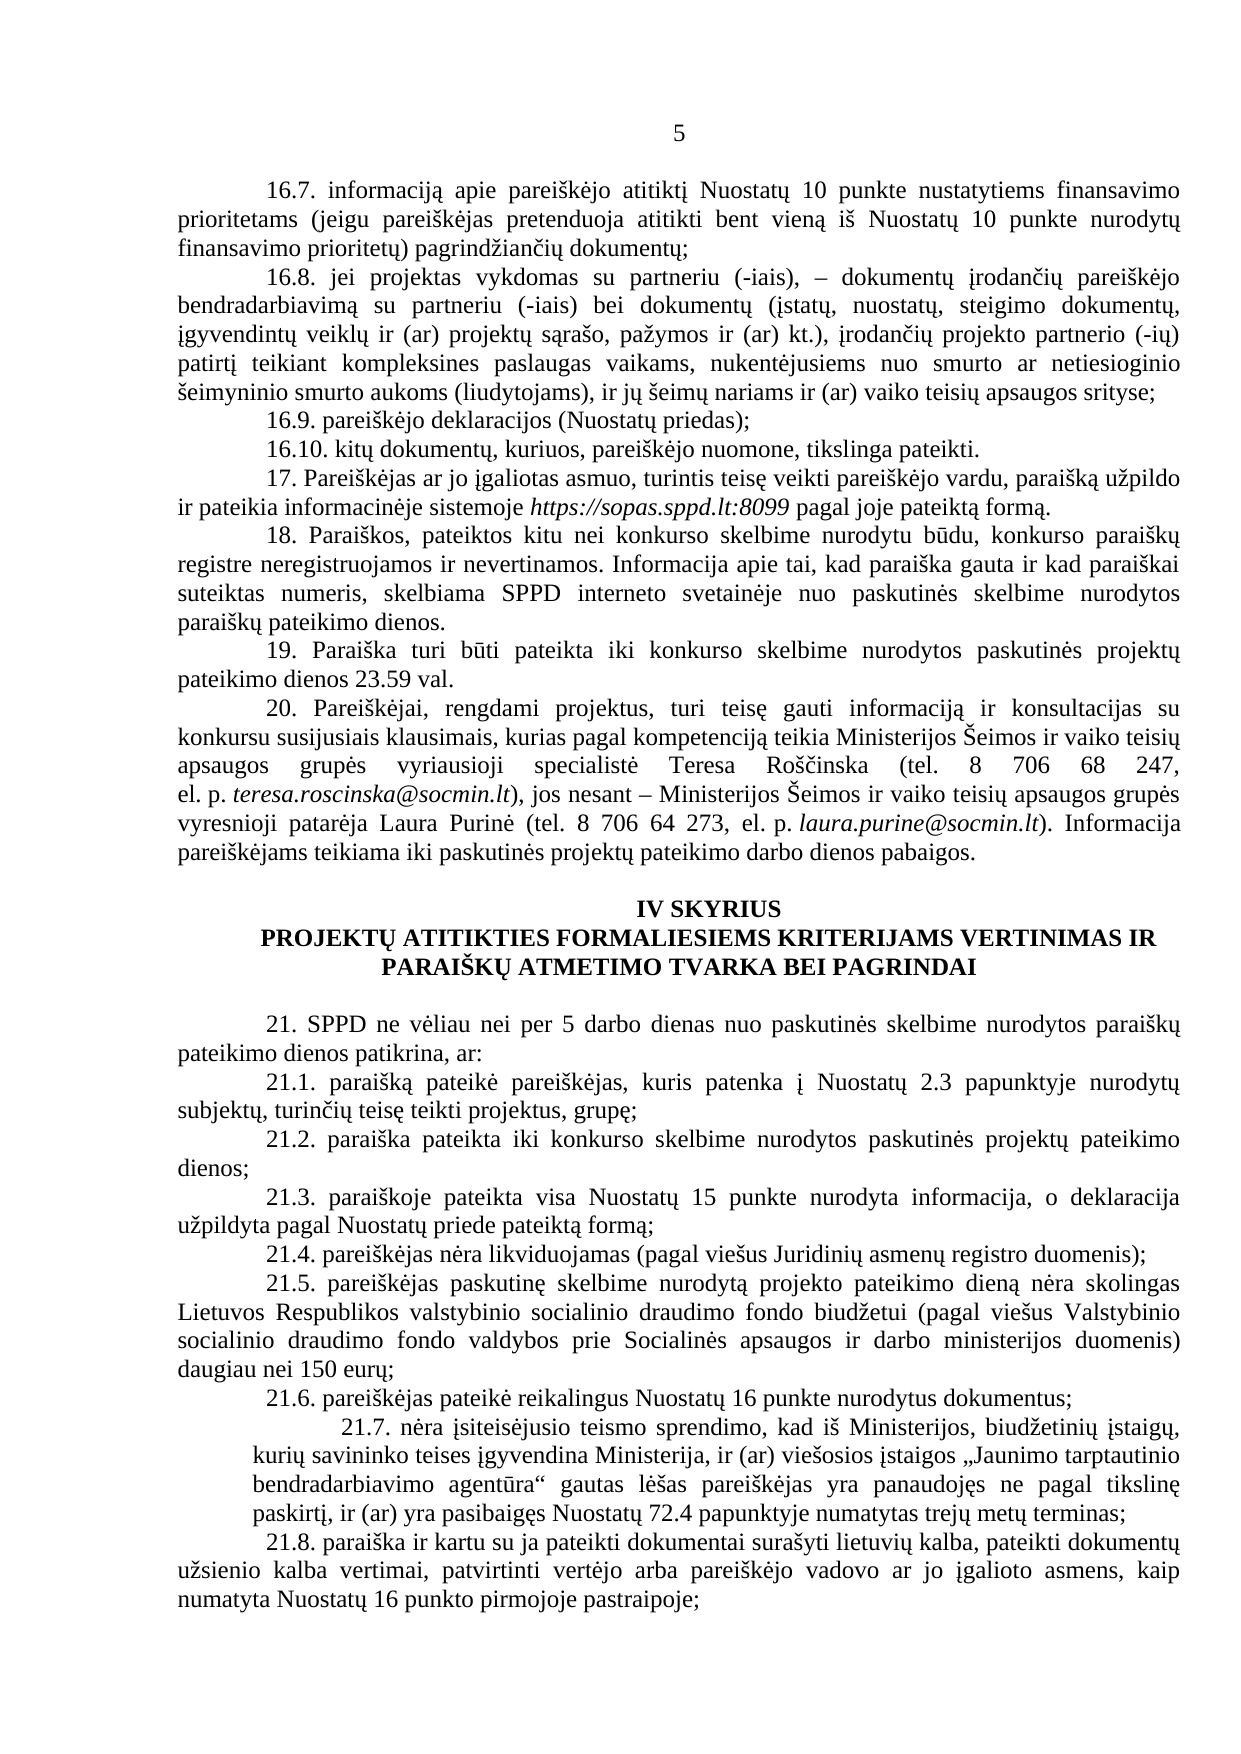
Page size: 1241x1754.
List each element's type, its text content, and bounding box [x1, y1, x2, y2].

text 21.3. paraiškoje pateikta visa Nuostatų 15 punkte nurodyta informacija, o deklaracija užpildyta pagal Nuostatų priede pateiktą formą; [177, 1182, 1181, 1239]
text 21.2. paraiška pateikta iki konkurso skelbime nurodytos paskutinės projektų pateikimo dienos; [177, 1124, 1181, 1182]
text 21. SPPD ne vėliau nei per 5 darbo dienas nuo paskutinės skelbime nurodytos paraiškų pateikimo dienos patikrina, ar: [177, 1009, 1181, 1067]
text 16.10. kitų dokumentų, kuriuos, pareiškėjo nuomone, tikslinga pateikti. [177, 434, 1181, 463]
text 19. Paraiška turi būti pateikta iki konkurso skelbime nurodytos paskutinės projektų pateikimo dienos 23.59 val. [177, 636, 1181, 693]
text 21.7. nėra įsiteisėjusio teismo sprendimo, kad iš Ministerijos, biudžetinių įstaigų, kurių savininko teises įgyvendina Ministerija, ir (ar) viešosios įstaigos „Jaunimo tarptautinio bendradarbiavimo agentūra“ gautas lėšas pareiškėjas yra panaudojęs ne pagal tikslinę paskirtį, ir (ar) yra pasibaigęs Nuostatų 72.4 papunktyje numatytas trejų metų terminas; [252, 1412, 1181, 1527]
text 17. Pareiškėjas ar jo įgaliotas asmuo, turintis teisę veikti pareiškėjo vardu, paraišką užpildo ir pateikia informacinėje sistemoje https://sopas.sppd.lt:8099 pagal joje pateiktą formą. [177, 463, 1181, 521]
text 18. Paraiškos, pateiktos kitu nei konkurso skelbime nurodytu būdu, konkurso paraiškų registre neregistruojamos ir nevertinamos. Informacija apie tai, kad paraiška gauta ir kad paraiškai suteiktas numeris, skelbiama SPPD interneto svetainėje nuo paskutinės skelbime nurodytos paraiškų pateikimo dienos. [177, 521, 1181, 636]
text 16.9. pareiškėjo deklaracijos (Nuostatų priedas); [177, 406, 1181, 434]
text 21.4. pareiškėjas nėra likviduojamas (pagal viešus Juridinių asmenų registro duomenis); [177, 1239, 1181, 1268]
text PROJEKTŲ ATITIKTIES FORMALIESIEMS KRITERIJAMS VERTINIMAS IR PARAIŠKŲ ATMETIMO TVARKA BEI PAGRINDAI [177, 923, 1181, 981]
text 16.8. jei projektas vykdomas su partneriu (-iais), – dokumentų įrodančių pareiškėjo bendradarbiavimą su partneriu (-iais) bei dokumentų (įstatų, nuostatų, steigimo dokumentų, įgyvendintų veiklų ir (ar) projektų sąrašo, pažymos ir (ar) kt.), įrodančių projekto partnerio (-ių) patirtį teikiant kompleksines paslaugas vaikams, nukentėjusiems nuo smurto ar netiesioginio šeimyninio smurto aukoms (liudytojams), ir jų šeimų nariams ir (ar) vaiko teisių apsaugos srityse; [177, 262, 1181, 406]
text 21.6. pareiškėjas pateikė reikalingus Nuostatų 16 punkte nurodytus dokumentus; [177, 1383, 1181, 1412]
text 21.8. paraiška ir kartu su ja pateikti dokumentai surašyti lietuvių kalba, pateikti dokumentų užsienio kalba vertimai, patvirtinti vertėjo arba pareiškėjo vadovo ar jo įgalioto asmens, kaip numatyta Nuostatų 16 punkto pirmojoje pastraipoje; [177, 1527, 1181, 1613]
text 20. Pareiškėjai, rengdami projektus, turi teisę gauti informaciją ir konsultacijas su konkursu susijusiais klausimais, kurias pagal kompetenciją teikia Ministerijos Šeimos ir vaiko teisių apsaugos grupės vyriausioji specialistė Teresa Roščinska (tel. 8 706 68 247, el. p. teresa.roscinska@socmin.lt), jos nesant – Ministerijos Šeimos ir vaiko teisių apsaugos grupės vyresnioji patarėja Laura Purinė (tel. 8 706 64 273, el. p. laura.purine@socmin.lt). Informacija pareiškėjams teikiama iki paskutinės projektų pateikimo darbo dienos pabaigos. [177, 693, 1181, 866]
text 21.1. paraišką pateikė pareiškėjas, kuris patenka į Nuostatų 2.3 papunktyje nurodytų subjektų, turinčių teisę teikti projektus, grupę; [177, 1067, 1181, 1124]
text 21.5. pareiškėjas paskutinę skelbime nurodytą projekto pateikimo dieną nėra skolingas Lietuvos Respublikos valstybinio socialinio draudimo fondo biudžetui (pagal viešus Valstybinio socialinio draudimo fondo valdybos prie Socialinės apsaugos ir darbo ministerijos duomenis) daugiau nei 150 eurų; [177, 1268, 1181, 1383]
text IV SKYRIUS [177, 894, 1181, 923]
text 16.7. informaciją apie pareiškėjo atitiktį Nuostatų 10 punkte nustatytiems finansavimo prioritetams (jeigu pareiškėjas pretenduoja atitikti bent vieną iš Nuostatų 10 punkte nurodytų finansavimo prioritetų) pagrindžiančių dokumentų; [177, 176, 1181, 262]
